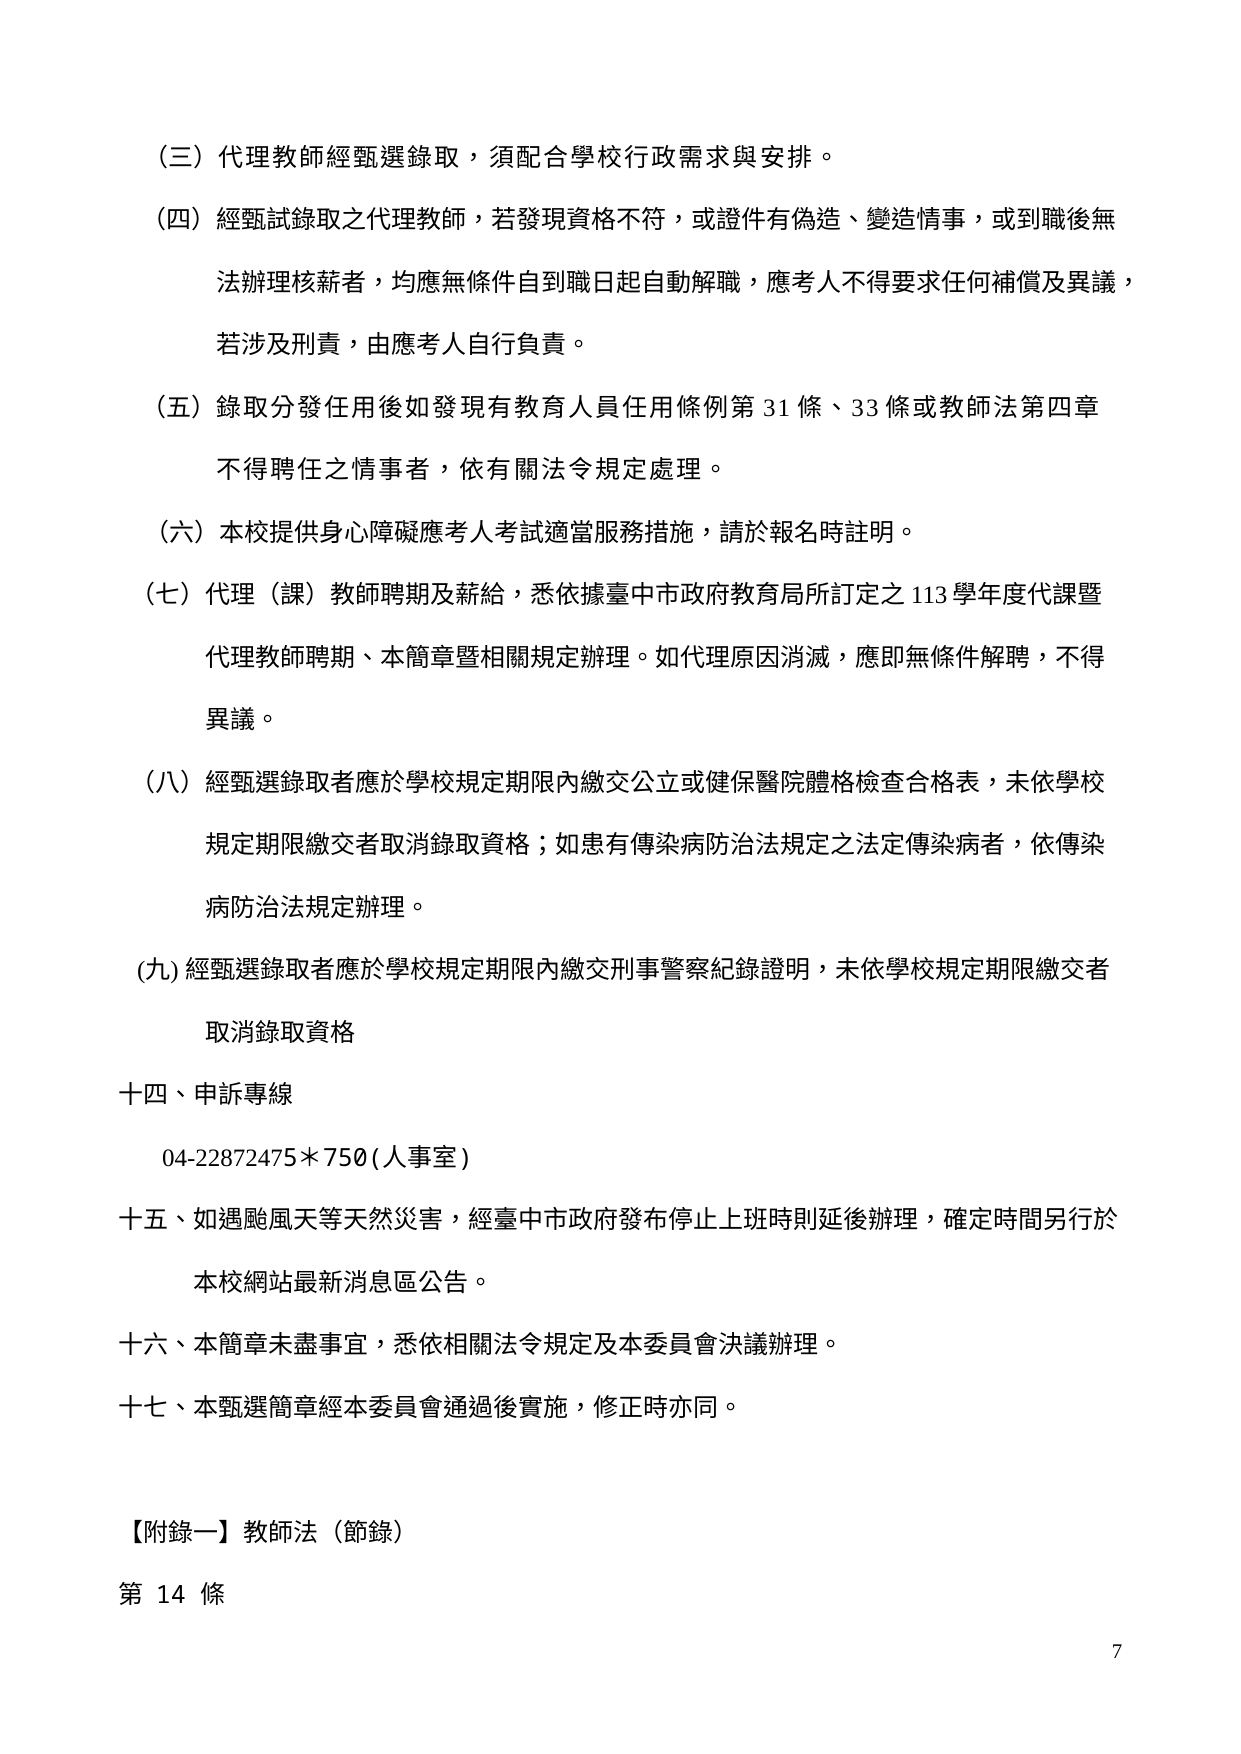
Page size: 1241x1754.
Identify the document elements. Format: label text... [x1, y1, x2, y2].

text （八）經甄選錄取者應於學校規定期限內繳交公立或健保醫院體格檢查合格表，未依學校規定期限繳交者取消錄取資格；如患有傳染病防治法規定之法定傳染病者，依傳染病防治法規定辦理。 [118, 739, 1122, 926]
text 十四、申訴專線 [118, 1051, 1122, 1114]
text 04-22872475＊750(人事室) [118, 1114, 1122, 1176]
text （六）本校提供身心障礙應考人考試適當服務措施，請於報名時註明。 [144, 489, 1122, 551]
text 第 14 條 [118, 1551, 1122, 1614]
text 十五、如遇颱風天等天然災害，經臺中市政府發布停止上班時則延後辦理，確定時間另行於本校網站最新消息區公告。 [118, 1176, 1122, 1301]
text (九) 經甄選錄取者應於學校規定期限內繳交刑事警察紀錄證明，未依學校規定期限繳交者取消錄取資格 [118, 926, 1122, 1051]
text （七）代理（課）教師聘期及薪給，悉依據臺中市政府教育局所訂定之113學年度代課暨代理教師聘期、本簡章暨相關規定辦理。如代理原因消滅，應即無條件解聘，不得異議。 [118, 551, 1122, 739]
text 【附錄一】教師法（節錄） [118, 1489, 1122, 1551]
text 十七、本甄選簡章經本委員會通過後實施，修正時亦同。 [118, 1364, 1122, 1426]
text （五）錄取分發任用後如發現有教育人員任用條例第31條、33條或教師法第四章不得聘任之情事者，依有關法令規定處理。 [141, 364, 1122, 489]
text 十六、本簡章未盡事宜，悉依相關法令規定及本委員會決議辦理。 [118, 1301, 1122, 1364]
text （四）經甄試錄取之代理教師，若發現資格不符，或證件有偽造、變造情事，或到職後無法辦理核薪者，均應無條件自到職日起自動解職，應考人不得要求任何補償及異議，若涉及刑責，由應考人自行負責。 [141, 176, 1122, 364]
text （三）代理教師經甄選錄取，須配合學校行政需求與安排。 [118, 114, 1122, 176]
